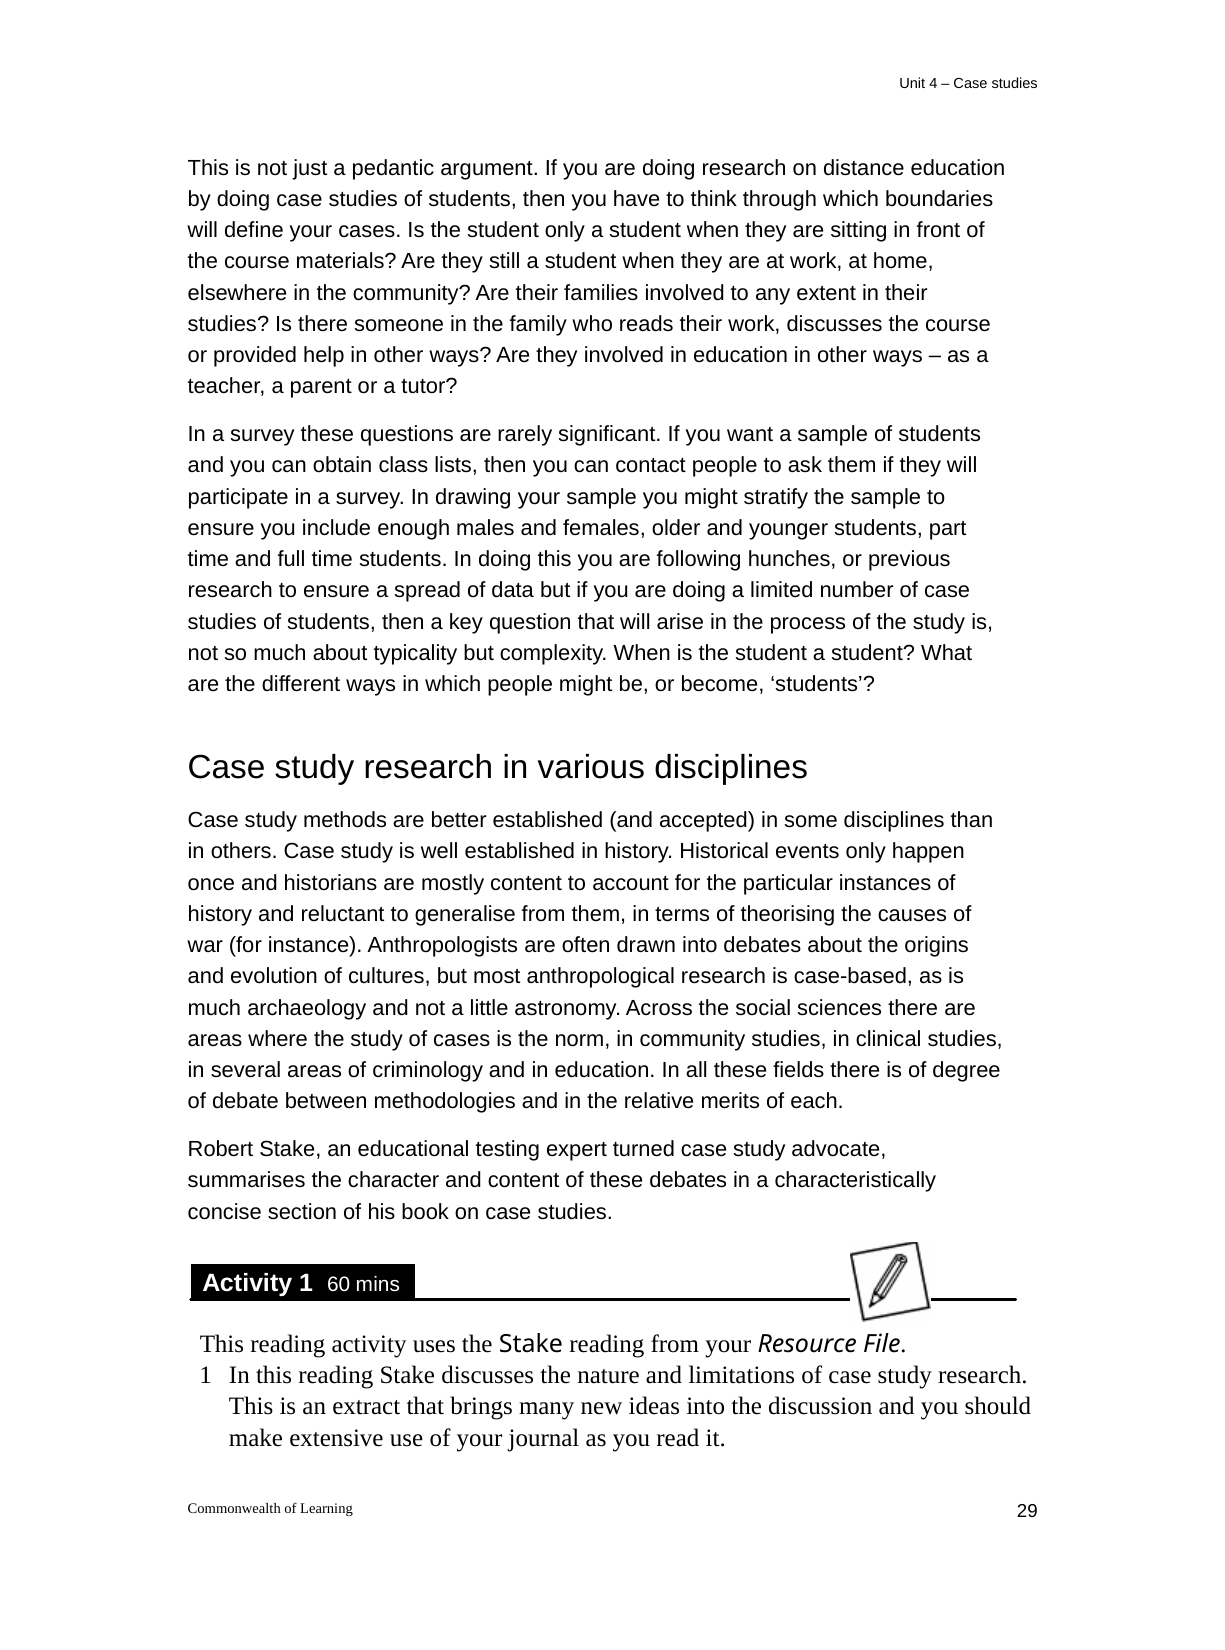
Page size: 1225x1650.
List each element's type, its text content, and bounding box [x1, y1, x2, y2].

text In a survey these questions are rarely significant. If you want a sample of students and you can obtain class lists, then you can contact people to ask them if they will participate in a survey. In drawing your sample you might stratify the sample to ensure you include enough males and females, older and younger students, part time and full time students. In doing this you are following hunches, or previous research to ensure a spread of data but if you are doing a limited number of case studies of students, then a key question that will arise in the process of the study is, not so much about typicality but complexity. When is the student a student? What are the different ways in which people might be, or become, ‘students’? [187, 417, 1007, 698]
text Case study methods are better established (and accepted) in some disciplines than in others. Case study is well established in history. Historical events only happen once and historians are mostly content to account for the particular instances of history and reluctant to generalise from them, in terms of theorising the causes of war (for instance). Anthropologists are often drawn into debates about the origins and evolution of cultures, but most anthropological research is case-based, as is much archaeology and not a little astronomy. Across the social sciences there are areas where the study of cases is the norm, in community studies, in clinical studies, in several areas of criminology and in education. In all these fields there is of degree of debate between methodologies and in the relative merits of each. [187, 803, 1007, 1115]
text Robert Stake, an educational testing expert turned case study advocate, summarises the character and content of these debates in a characteristically concise section of his book on case studies. [187, 1132, 1007, 1225]
text This reading activity uses the Stake reading from your Resource File. [199, 1327, 1007, 1358]
text This is not just a pedantic argument. If you are doing research on distance education by doing case studies of students, then you have to think through which boundaries will define your cases. Is the student only a student when they are sitting in front of the course materials? Are they still a student when they are at work, at home, elsewhere in the community? Are their families involved to any extent in their studies? Is there someone in the family who reads their work, discusses the course or provided help in other ways? Are they involved in education in other ways – as a teacher, a parent or a tutor? [187, 150, 1007, 400]
text Case study research in various disciplines [187, 748, 1007, 786]
text 1 In this reading Stake discusses the nature and limitations of case study research. This is an extract that brings many new ideas into the discussion and you should make extensive use of your journal as you read it. [199, 1358, 1037, 1452]
